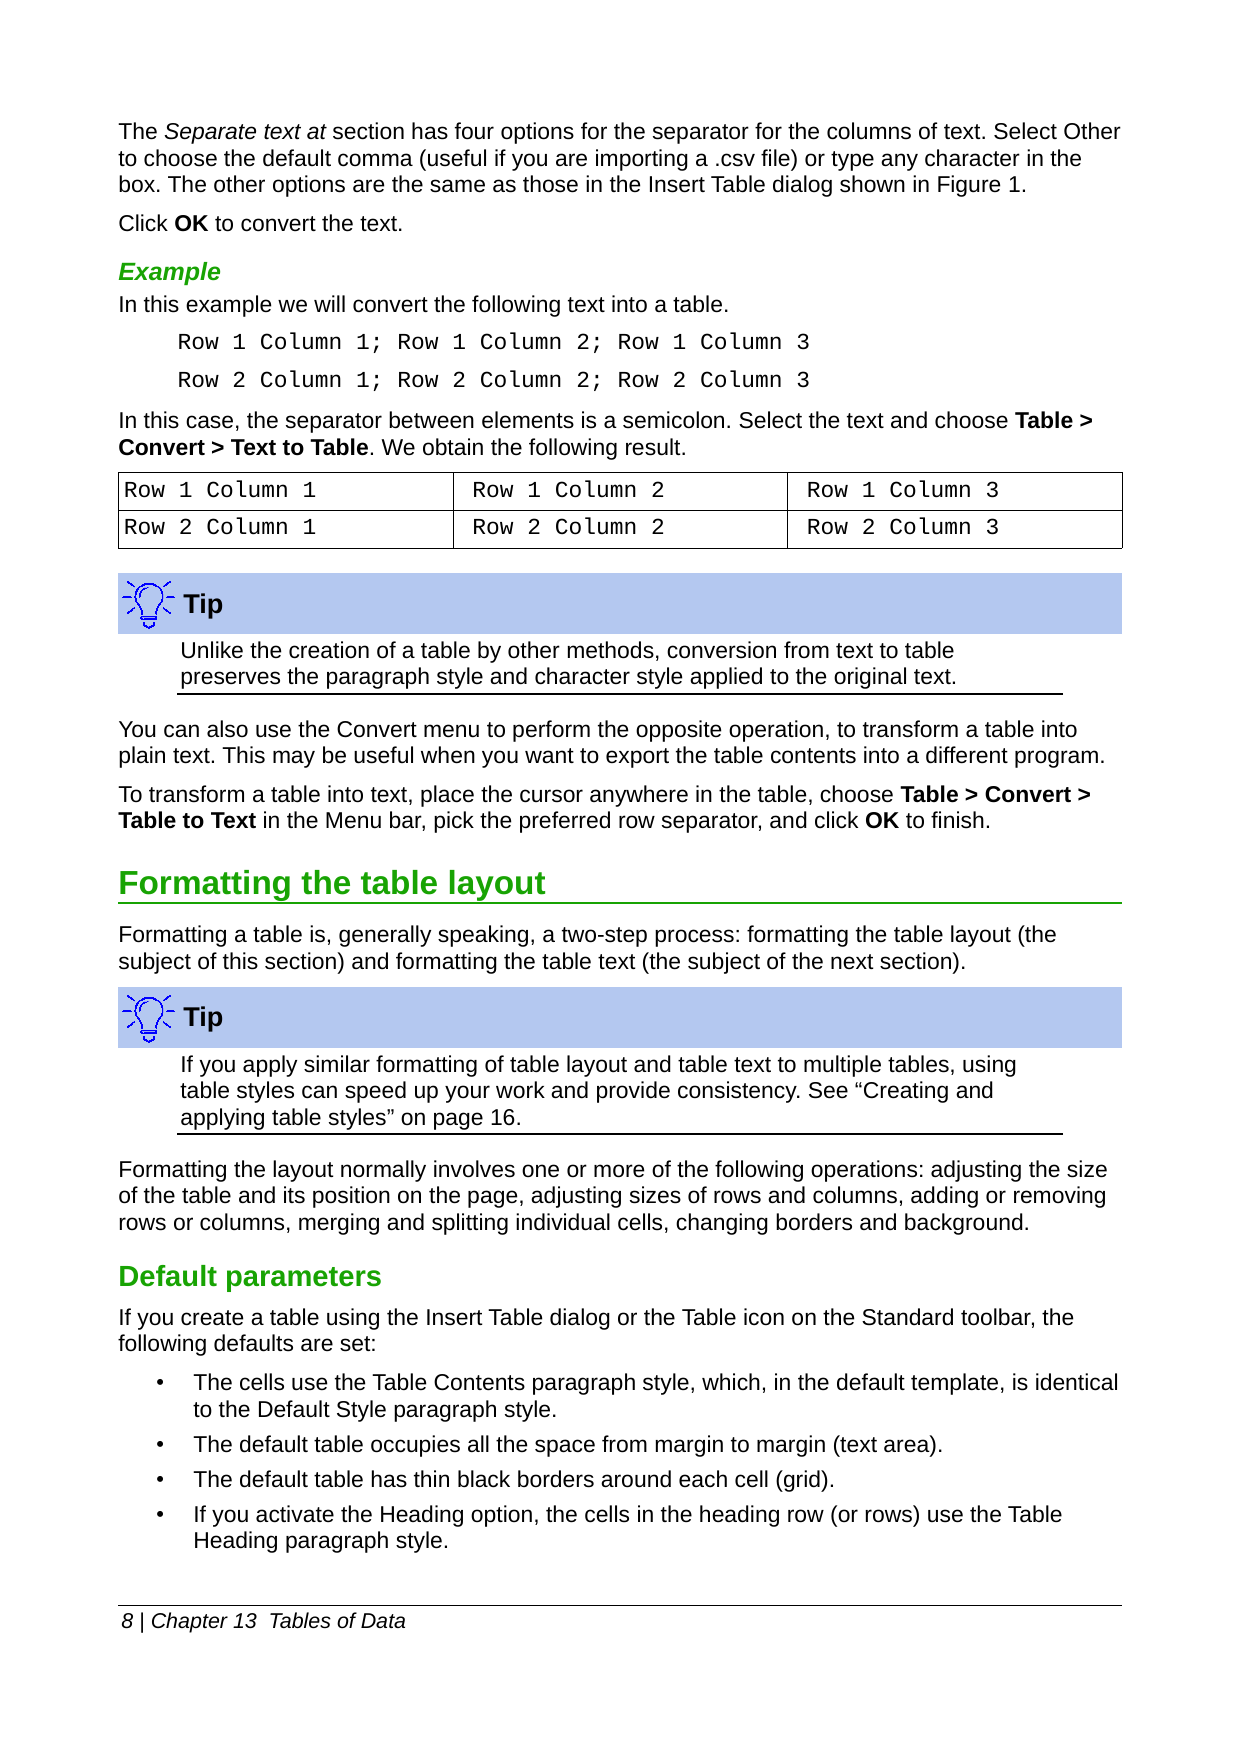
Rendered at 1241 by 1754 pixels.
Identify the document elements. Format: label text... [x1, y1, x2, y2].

text To transform a table into text, place the cursor anywhere in the table, choose Table > Convert > Table to Text in the Menu bar, pick the preferred row separator, and click OK to finish. [118, 781, 1122, 834]
subtitle Formatting the table layout [118, 863, 1122, 902]
list In this example we will convert the following text into a table. [118, 291, 1122, 318]
list The default table has thin black borders around each cell (grid). [156, 1466, 1122, 1492]
subtitle Tip [118, 573, 1122, 634]
text Row 2 Column 1; Row 2 Column 2; Row 2 Column 3 [177, 369, 1122, 394]
text You can also use the Convert menu to perform the opposite operation, to transform a table into plain text. This may be useful when you want to export the table contents into a different program. [118, 716, 1122, 768]
text Formatting the layout normally involves one or more of the following operations: adjusting the size of the table and its position on the page, adjusting sizes of rows and columns, adding or removing rows or columns, merging and splitting individual cells, changing borders and background. [118, 1156, 1122, 1235]
text If you apply similar formatting of table layout and table text to multiple tables, using table styles can speed up your work and provide consistency. See “Creating and applying table styles” on page 16. [177, 1048, 1063, 1133]
table_header Row 1 Column 1 [119, 473, 453, 510]
subtitle Tip [118, 987, 1122, 1048]
table_cell Row 2 Column 3 [788, 511, 1122, 547]
subtitle Example [118, 257, 1122, 285]
list The cells use the Table Contents paragraph style, which, in the default template, is identical to the Default Style paragraph style. [156, 1369, 1122, 1422]
text Click OK to convert the text. [118, 210, 1122, 236]
picture [119, 573, 179, 633]
table_header Row 1 Column 3 [788, 473, 1122, 510]
text The Separate text at section has four options for the separator for the columns of text. Select Other to choose the default comma (useful if you are importing a .csv file) or type any character in the box. The other options are the same as those in the Insert Table dialog shown in Figure 1. [118, 118, 1122, 197]
text In this case, the separator between elements is a semicolon. Select the text and choose Table > Convert > Text to Table. We obtain the following result. [118, 407, 1122, 460]
subtitle Default parameters [118, 1259, 1122, 1292]
text Unlike the creation of a table by other methods, conversion from text to table preserves the paragraph style and character style applied to the original text. [177, 634, 1063, 693]
list If you activate the Heading option, the cells in the heading row (or rows) use the Table Heading paragraph style. [156, 1501, 1122, 1554]
list If you create a table using the Insert Table dialog or the Table icon on the Standard toolbar, the following defaults are set: [118, 1304, 1122, 1357]
table_header Row 1 Column 2 [454, 473, 787, 510]
text Formatting a table is, generally speaking, a two-step process: formatting the table layout (the subject of this section) and formatting the table text (the subject of the next section). [118, 921, 1122, 974]
picture [119, 987, 179, 1047]
list The default table occupies all the space from margin to margin (text area). [156, 1431, 1122, 1457]
text Row 1 Column 1; Row 1 Column 2; Row 1 Column 3 [177, 330, 1122, 356]
table_cell Row 2 Column 2 [454, 511, 787, 547]
table_cell Row 2 Column 1 [119, 511, 453, 547]
